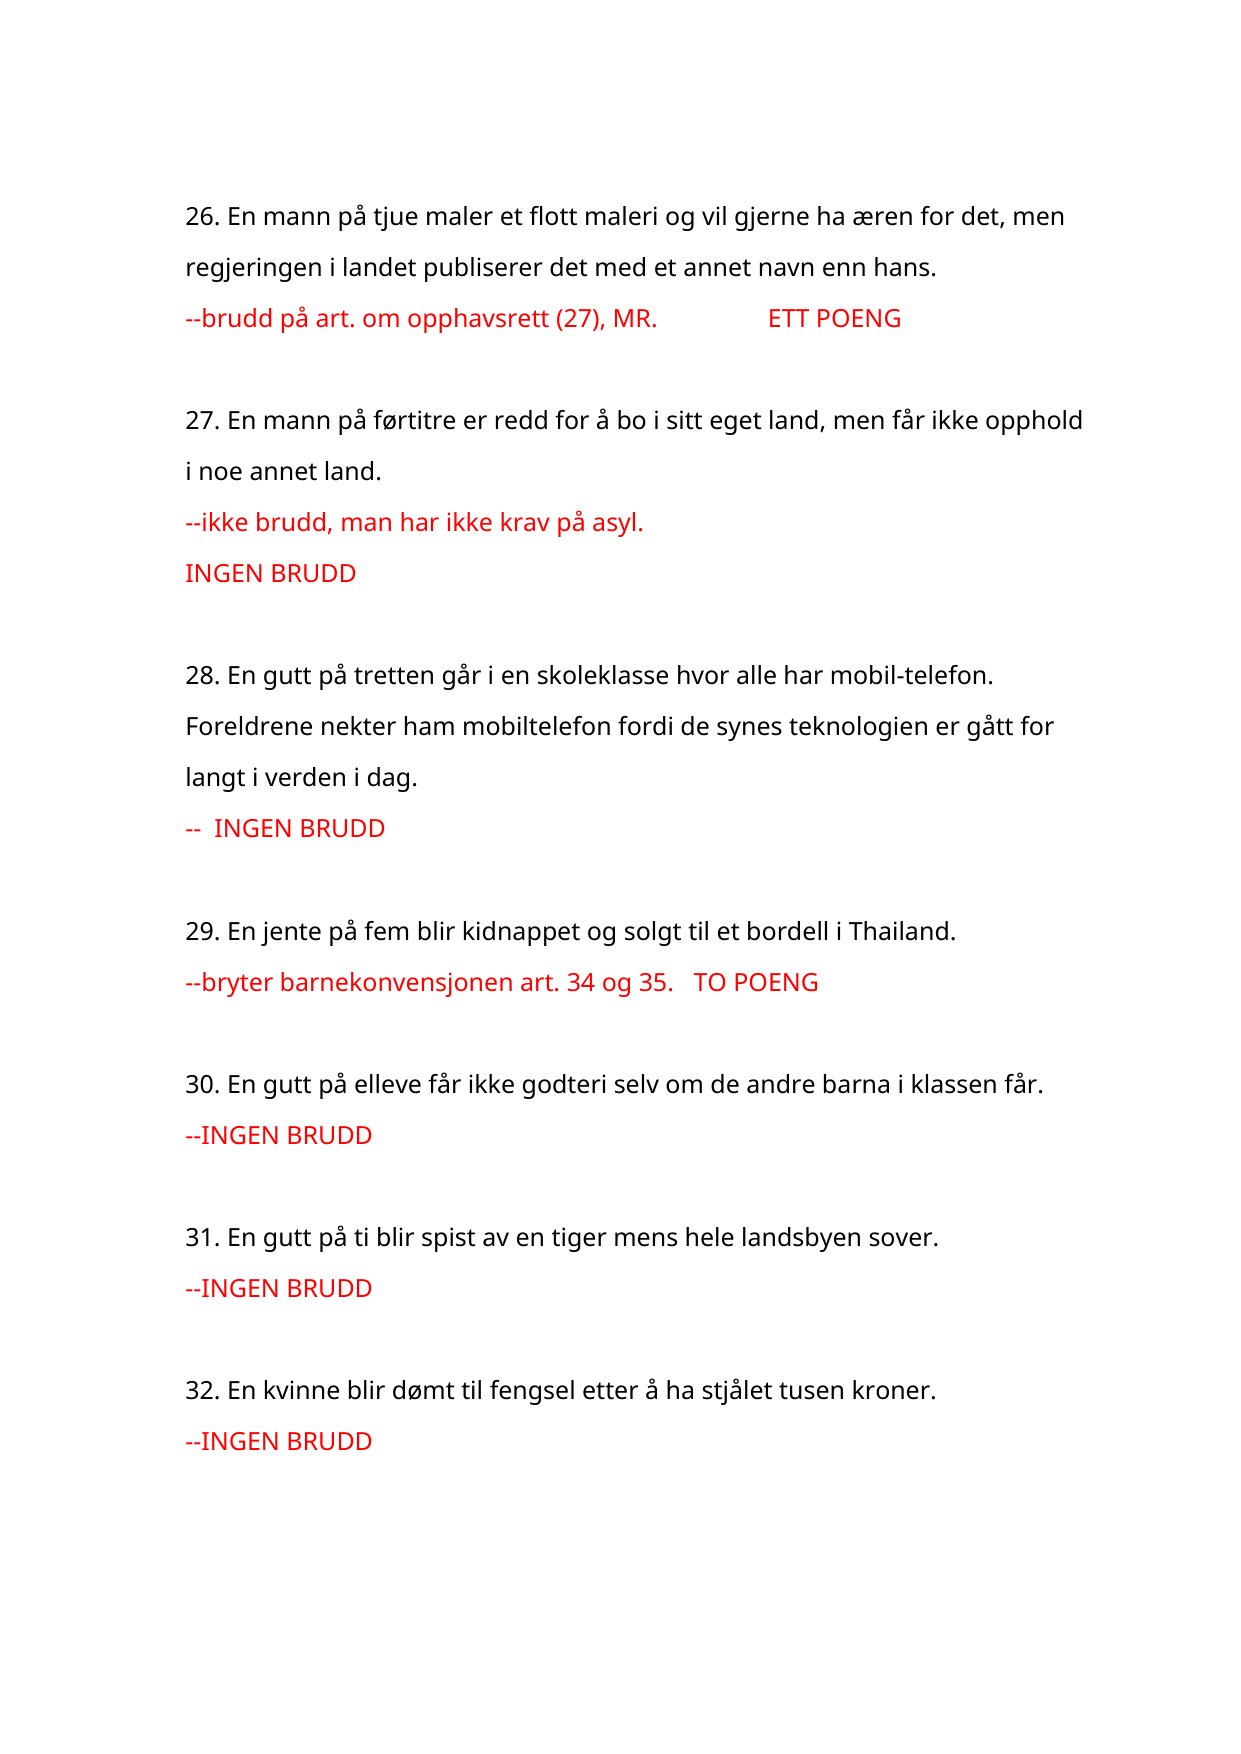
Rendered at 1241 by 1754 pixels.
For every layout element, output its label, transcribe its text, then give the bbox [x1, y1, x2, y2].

text 29. En jente på fem blir kidnappet og solgt til et bordell i Thailand. [185, 913, 1093, 947]
text --brudd på art. om opphavsrett (27), MR. ETT POENG [185, 301, 1093, 335]
text --INGEN BRUDD [185, 1424, 1093, 1458]
text --ikke brudd, man har ikke krav på asyl. [185, 505, 1093, 539]
text 28. En gutt på tretten går i en skoleklasse hvor alle har mobil-telefon. Foreldrene nekter ham mobiltelefon fordi de synes teknologien er gått for langt i verden i dag. [185, 658, 1093, 794]
text 30. En gutt på elleve får ikke godteri selv om de andre barna i klassen får. [185, 1066, 1093, 1100]
text 32. En kvinne blir dømt til fengsel etter å ha stjålet tusen kroner. [185, 1373, 1107, 1407]
text --INGEN BRUDD [185, 1271, 1093, 1304]
text 31. En gutt på ti blir spist av en tiger mens hele landsbyen sover. [185, 1219, 1093, 1253]
text 26. En mann på tjue maler et flott maleri og vil gjerne ha æren for det, men regjeringen i landet publiserer det med et annet navn enn hans. [185, 199, 1093, 284]
text --bryter barnekonvensjonen art. 34 og 35. TO POENG [185, 964, 1107, 998]
text 27. En mann på førtitre er redd for å bo i sitt eget land, men får ikke opphold i noe annet land. [185, 403, 1093, 488]
text --INGEN BRUDD [185, 1117, 1093, 1151]
text -- INGEN BRUDD [185, 811, 1093, 845]
text INGEN BRUDD [185, 556, 1093, 590]
